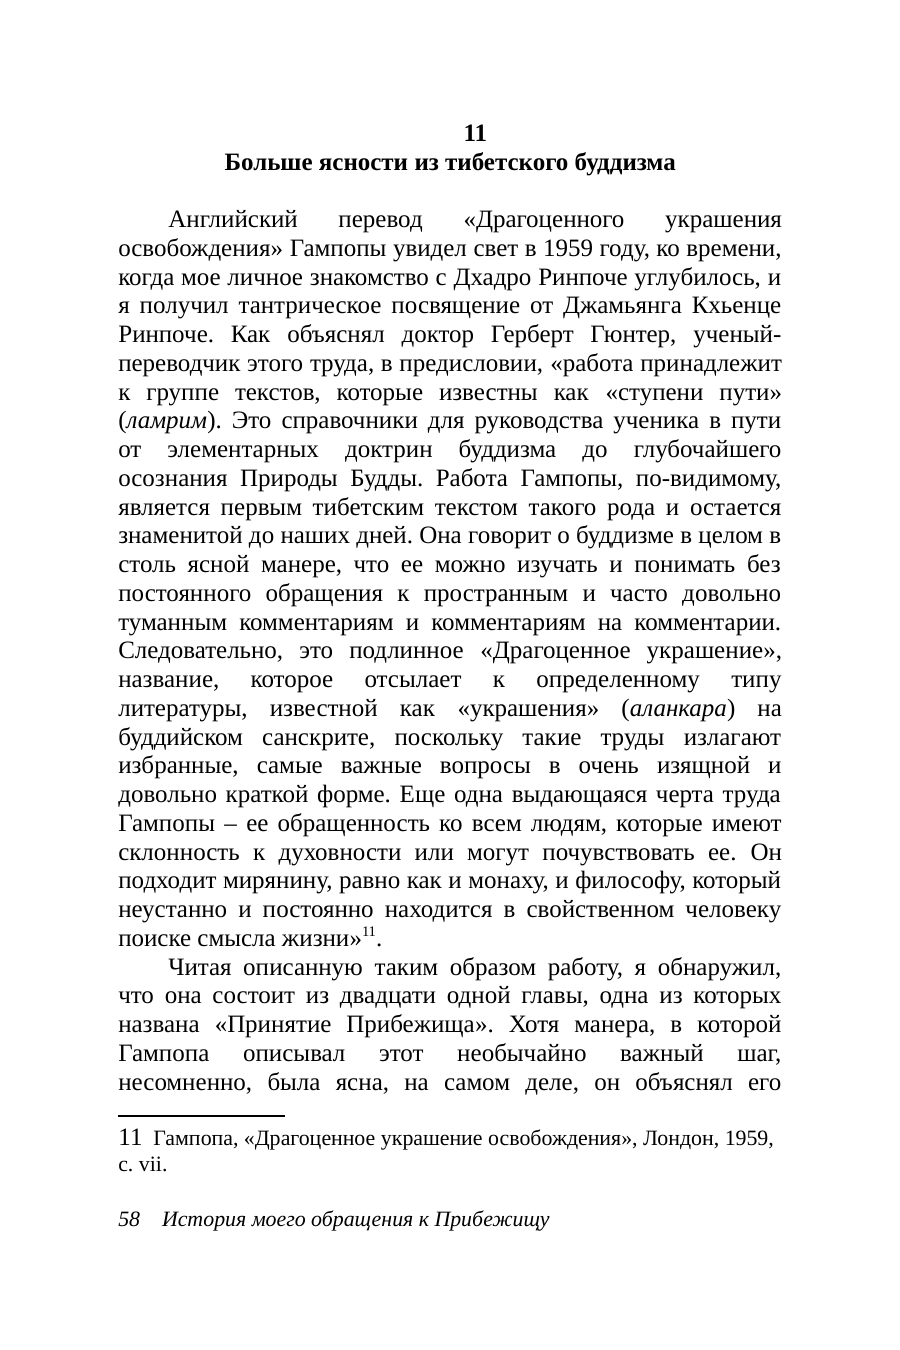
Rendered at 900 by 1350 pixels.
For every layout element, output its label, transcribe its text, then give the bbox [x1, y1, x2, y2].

text Читая описанную таким образом работу, я обнаружил, что она состоит из двадцати одной главы, одна из которых названа «Принятие Прибежища». Хотя манера, в которой Гампопа описывал этот необычайно важный шаг, несомненно, была ясна, на самом деле, он объяснял его [118, 952, 782, 1096]
text 11 Больше ясности из тибетского буддизма [118, 118, 782, 176]
text Гампопа, «Драгоценное украшение освобождения», Лондон, 1959, с. vii. [118, 1122, 782, 1176]
text Английский перевод «Драгоценного украшения освобождения» Гампопы увидел свет в 1959 году, ко времени, когда мое личное знакомство с Дхадро Ринпоче углубилось, и я получил тантрическое посвящение от Джамьянга Кхьенце Ринпоче. Как объяснял доктор Герберт Гюнтер, ученый-переводчик этого труда, в предисловии, «работа принадлежит к группе текстов, которые известны как «ступени пути» (ламрим). Это справочники для руководства ученика в пути от элементарных доктрин буддизма до глубочайшего осознания Природы Будды. Работа Гампопы, по-видимому, является первым тибетским текстом такого рода и остается знаменитой до наших дней. Она говорит о буддизме в целом в столь ясной манере, что ее можно изучать и понимать без постоянного обращения к пространным и часто довольно туманным комментариям и комментариям на комментарии. Следовательно, это подлинное «Драгоценное украшение», название, которое отсылает к определенному типу литературы, известной как «украшения» (аланкара) на буддийском санскрите, поскольку такие труды излагают избранные, самые важные вопросы в очень изящной и довольно краткой форме. Еще одна выдающаяся черта труда Гампопы – ее обращенность ко всем людям, которые имеют склонность к духовности или могут почувствовать ее. Он подходит мирянину, равно как и монаху, и философу, который неустанно и постоянно находится в свойственном человеку поиске смысла жизни». [118, 204, 782, 952]
